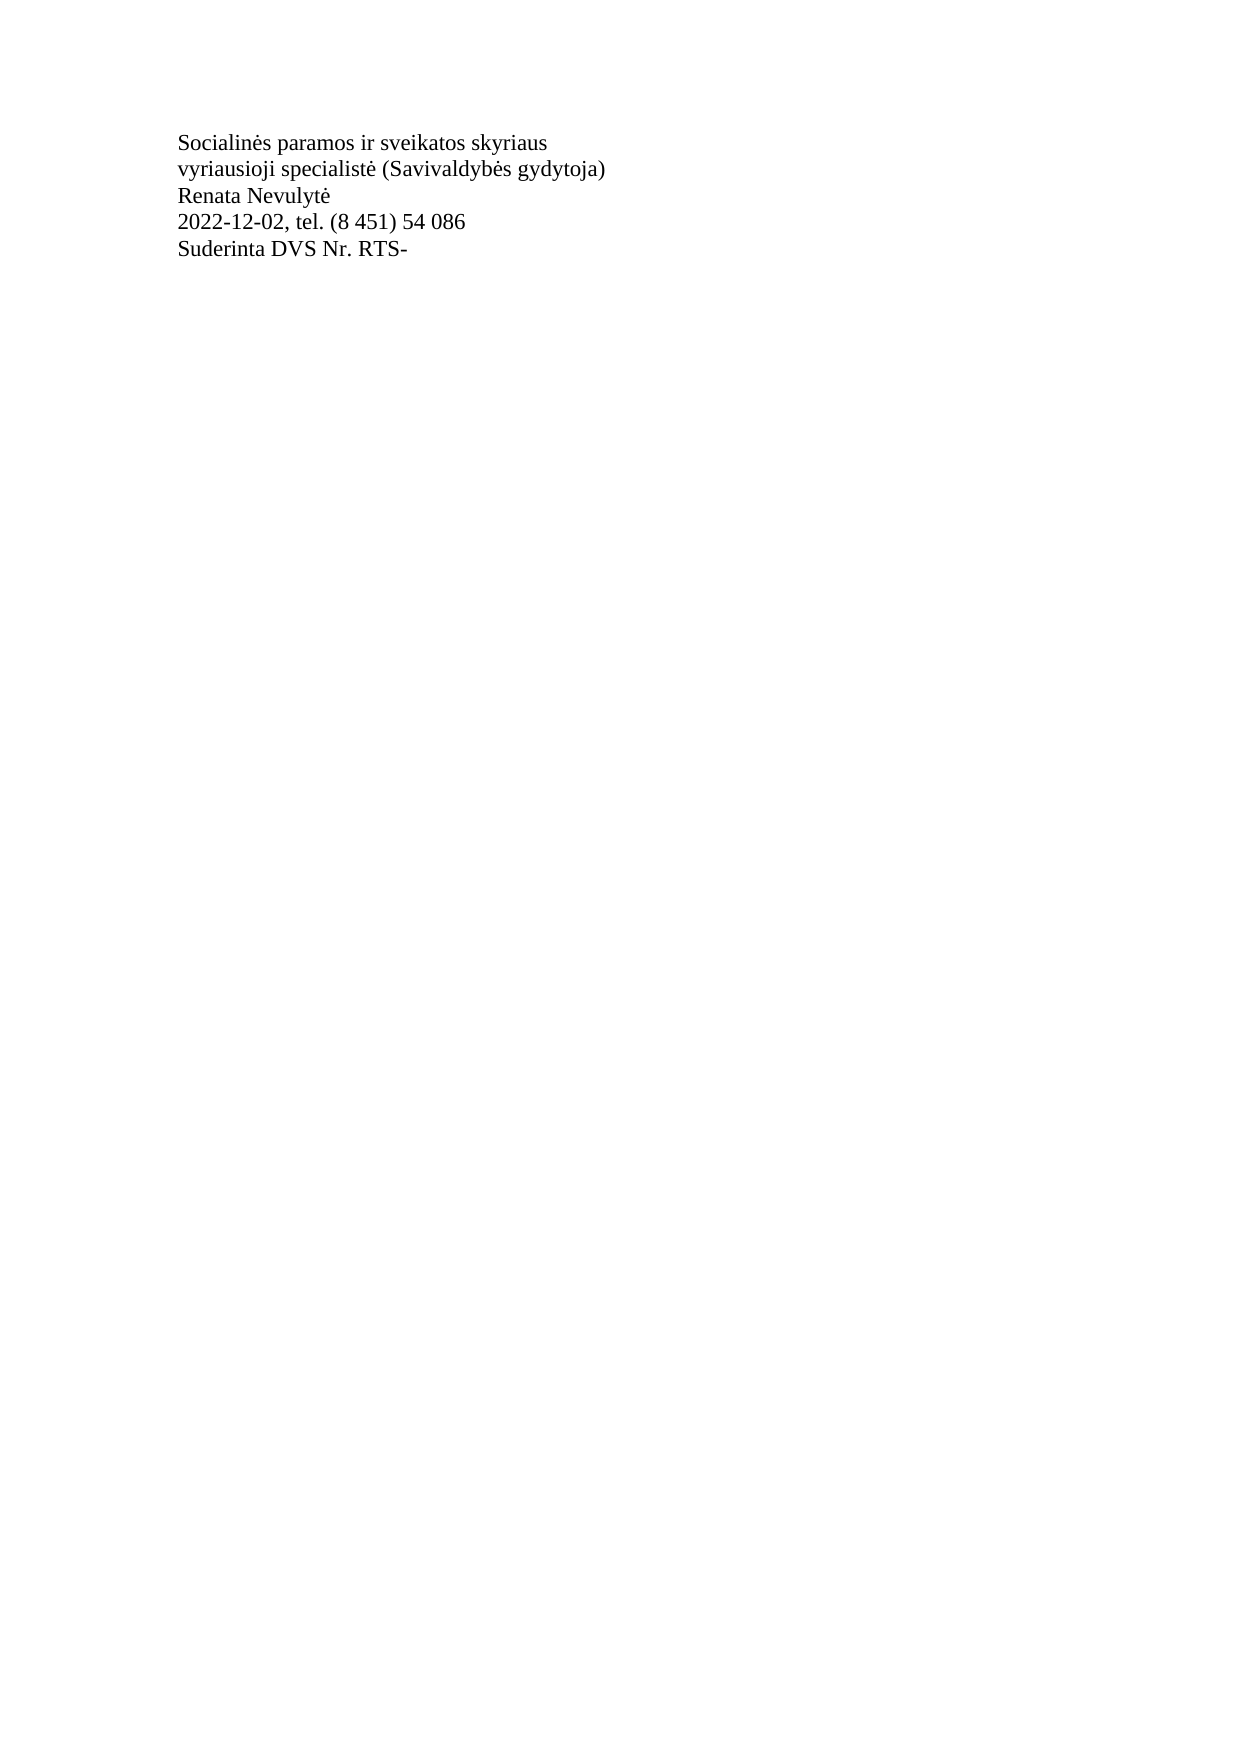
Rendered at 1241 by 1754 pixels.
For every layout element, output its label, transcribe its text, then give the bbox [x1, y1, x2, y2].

text Socialinės paramos ir sveikatos skyriaus [177, 129, 1181, 156]
text Renata Nevulytė [177, 182, 1181, 208]
text Suderinta DVS Nr. RTS- [177, 234, 1181, 261]
text 2022-12-02, tel. (8 451) 54 086 [177, 208, 1181, 234]
text vyriausioji specialistė (Savivaldybės gydytoja) [177, 156, 1181, 182]
